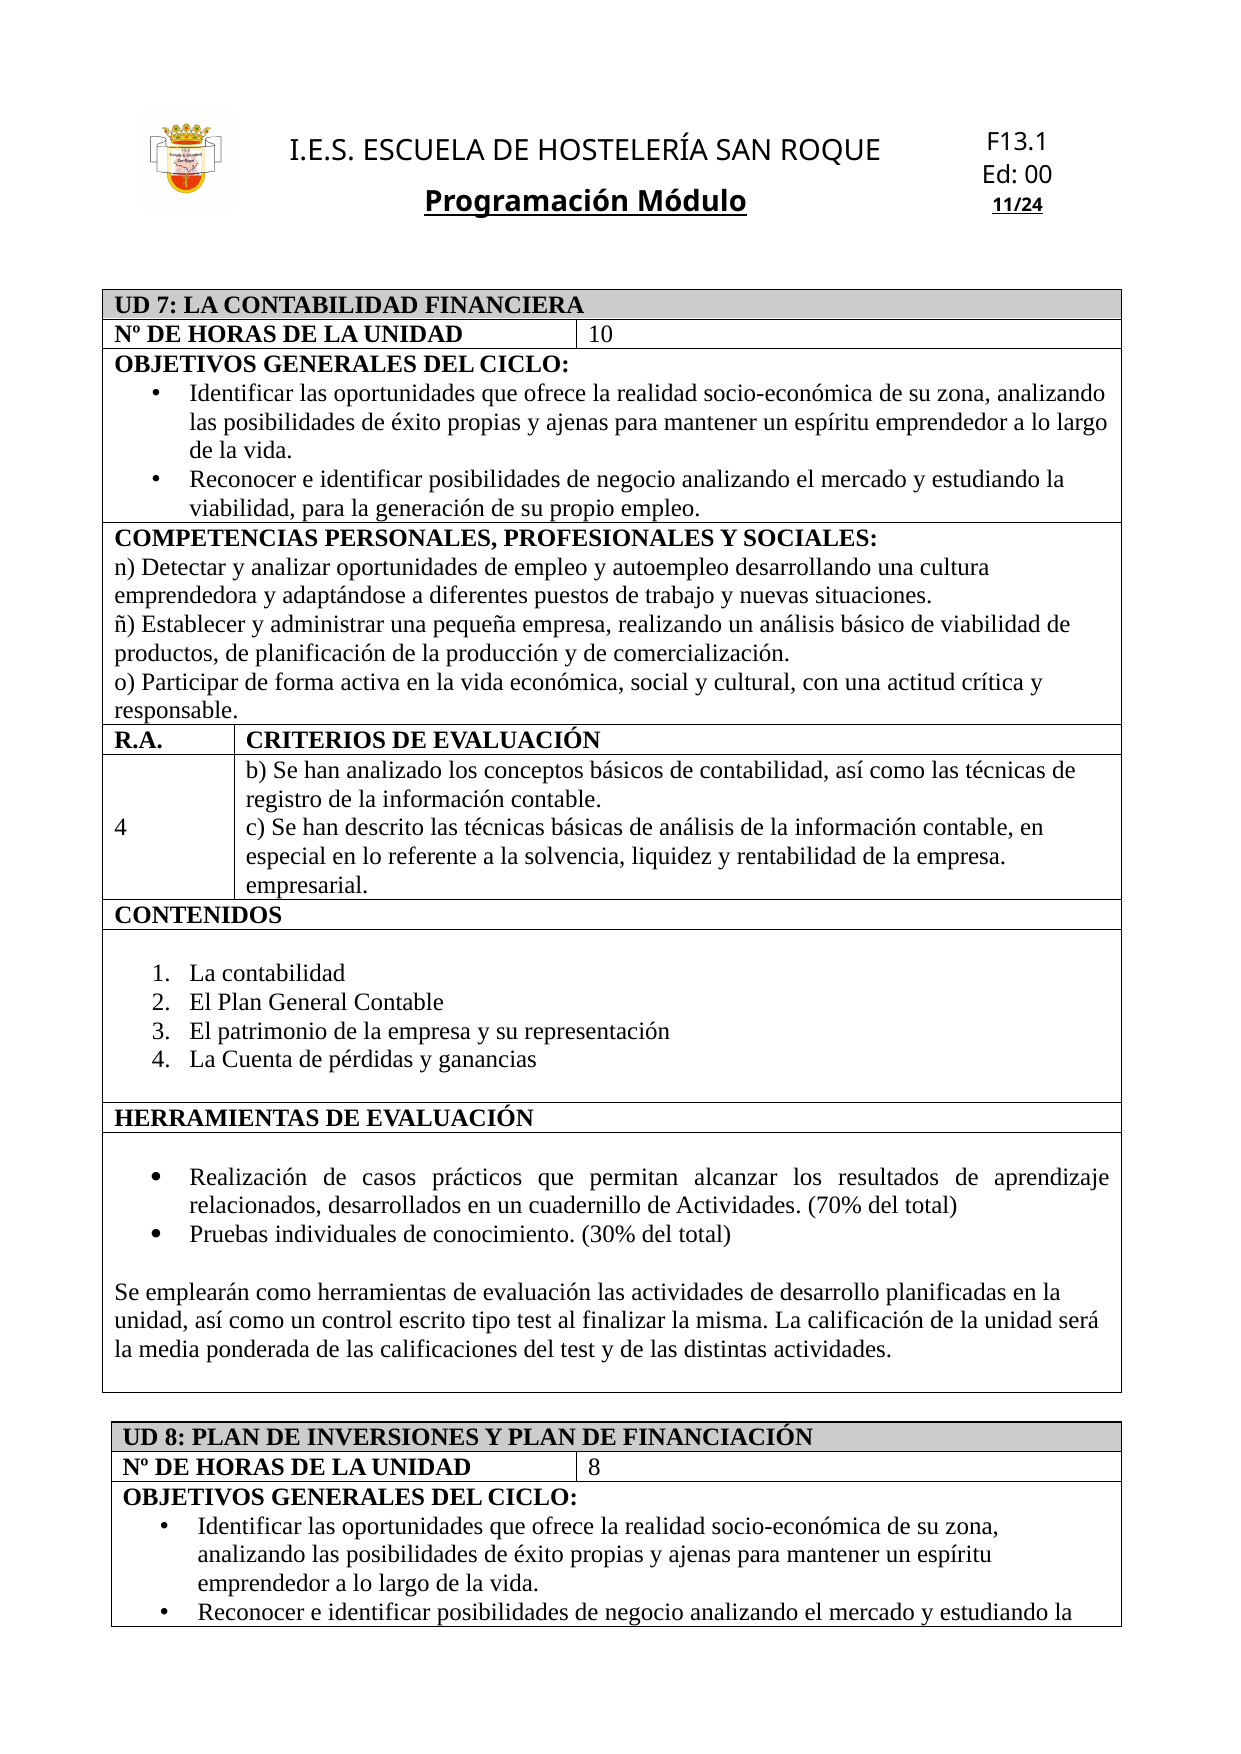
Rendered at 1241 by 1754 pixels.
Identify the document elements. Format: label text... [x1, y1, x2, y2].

table_cell R.A. [103, 725, 234, 754]
table_cell COMPETENCIAS PERSONALES, PROFESIONALES Y SOCIALES: n) Detectar y analizar oportunidades de empleo y autoempleo desarrollando una cultura emprendedora y adaptándose a diferentes puestos de trabajo y nuevas situaciones. ñ) Establecer y administrar una pequeña empresa, realizando un análisis básico de viabilidad de productos, de planificación de la producción y de comercialización. o) Participar de forma activa en la vida económica, social y cultural, con una actitud crítica y responsable. [103, 523, 1121, 724]
table_cell CRITERIOS DE EVALUACIÓN [235, 725, 1121, 754]
table_cell 10 [577, 320, 1121, 348]
table_cell CONTENIDOS [103, 900, 1121, 928]
table_cell 4 [103, 755, 234, 899]
table_cell 8 [577, 1452, 1121, 1481]
table_cell La contabilidad El Plan General Contable El patrimonio de la empresa y su representación La Cuenta de pérdidas y ganancias [103, 930, 1121, 1102]
table_cell Realización de casos prácticos que permitan alcanzar los resultados de aprendizaje relacionados, desarrollados en un cuadernillo de Actividades. (70% del total) Pruebas individuales de conocimiento. (30% del total) Se emplearán como herramientas de evaluación las actividades de desarrollo planificadas en la unidad, así como un control escrito tipo test al finalizar la misma. La calificación de la unidad será la media ponderada de las calificaciones del test y de las distintas actividades. [103, 1133, 1121, 1392]
table_header UD 7: LA CONTABILIDAD FINANCIERA [103, 290, 1121, 318]
table_cell HERRAMIENTAS DE EVALUACIÓN [103, 1103, 1121, 1132]
table_cell OBJETIVOS GENERALES DEL CICLO: Identificar las oportunidades que ofrece la realidad socio-económica de su zona, analizando las posibilidades de éxito propias y ajenas para mantener un espíritu emprendedor a lo largo de la vida. Reconocer e identificar posibilidades de negocio analizando el mercado y estudiando la [112, 1482, 1121, 1626]
picture [139, 109, 234, 210]
table_cell b) Se han analizado los conceptos básicos de contabilidad, así como las técnicas de registro de la información contable. c) Se han descrito las técnicas básicas de análisis de la información contable, en especial en lo referente a la solvencia, liquidez y rentabilidad de la empresa. empresarial. [235, 755, 1121, 899]
table_cell Nº DE HORAS DE LA UNIDAD [103, 320, 576, 348]
table_header UD 8: PLAN DE INVERSIONES Y PLAN DE FINANCIACIÓN [112, 1423, 1121, 1451]
table_cell OBJETIVOS GENERALES DEL CICLO: Identificar las oportunidades que ofrece la realidad socio-económica de su zona, analizando las posibilidades de éxito propias y ajenas para mantener un espíritu emprendedor a lo largo de la vida. Reconocer e identificar posibilidades de negocio analizando el mercado y estudiando la viabilidad, para la generación de su propio empleo. [103, 349, 1121, 522]
table_cell Nº DE HORAS DE LA UNIDAD [112, 1452, 576, 1481]
